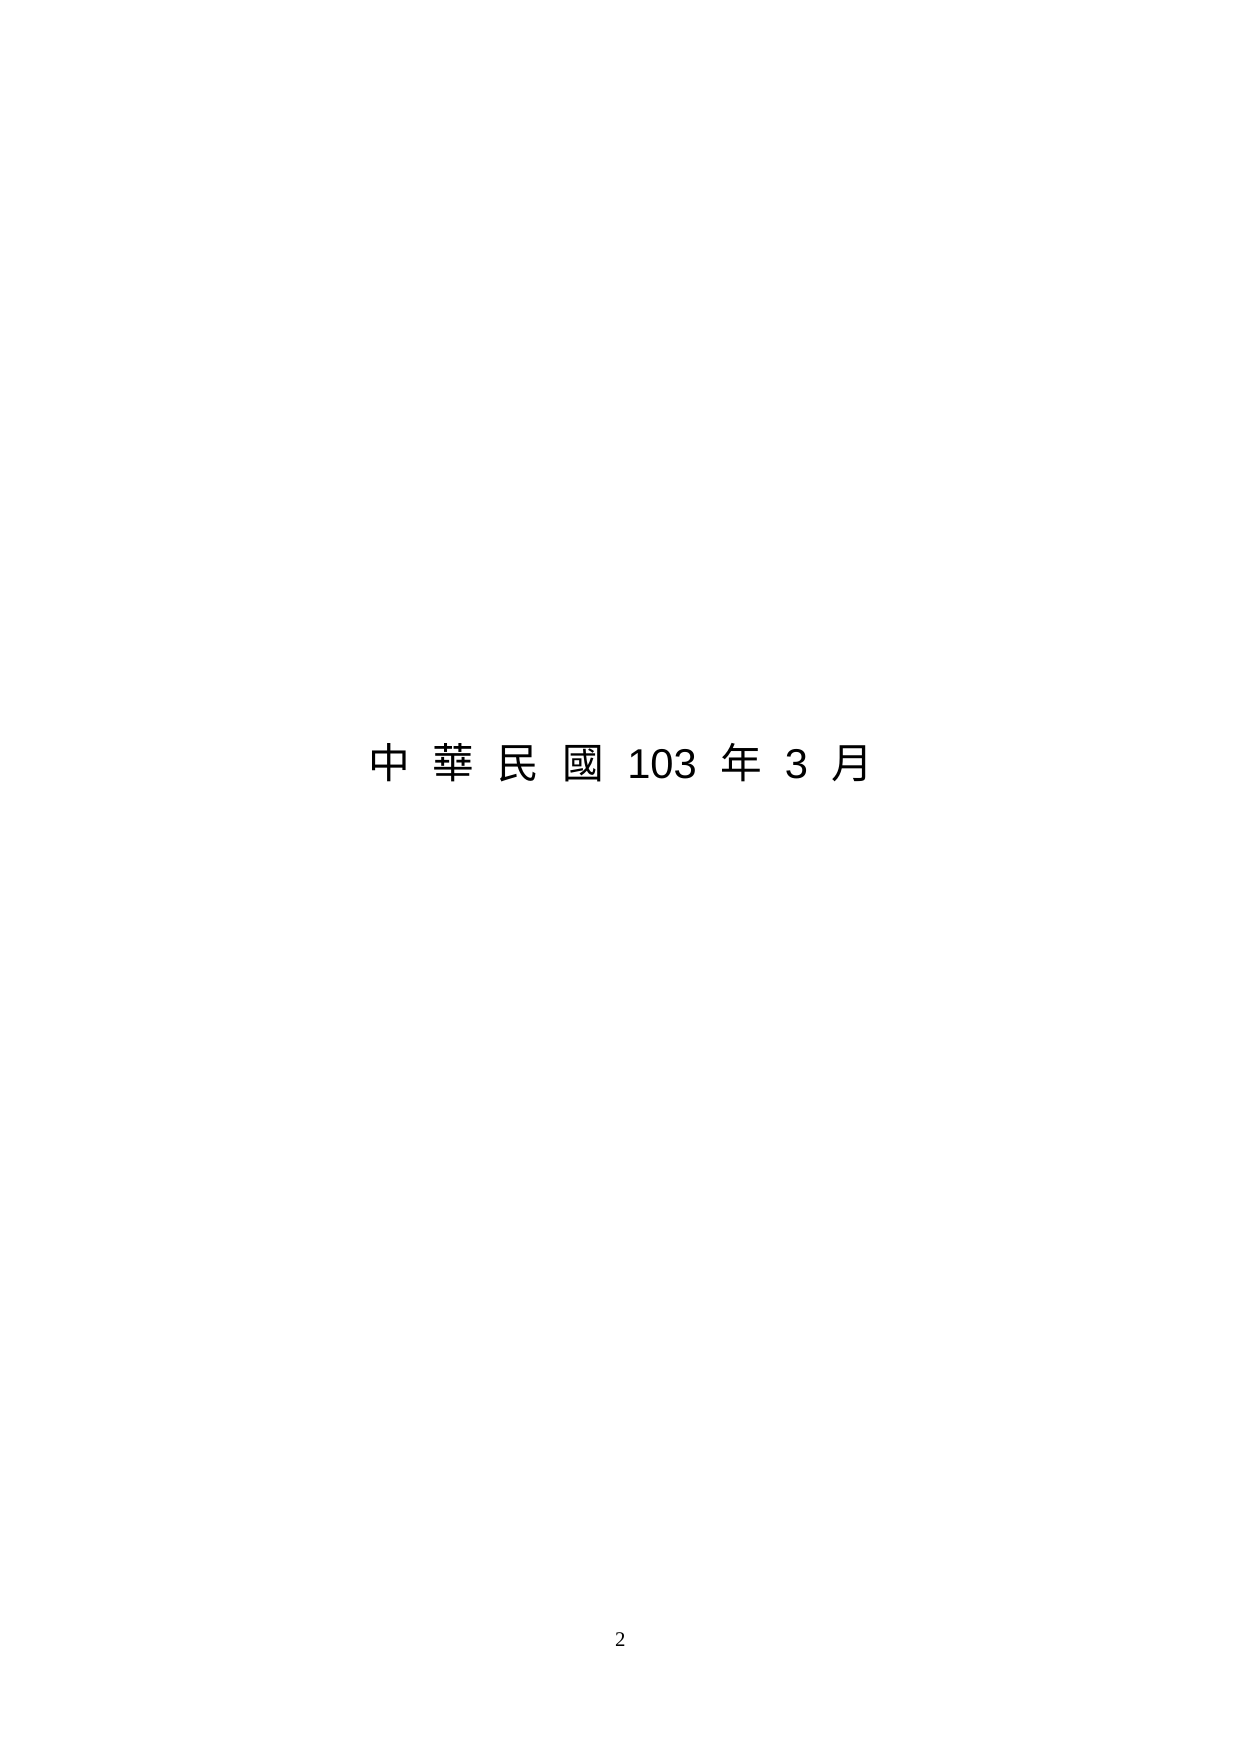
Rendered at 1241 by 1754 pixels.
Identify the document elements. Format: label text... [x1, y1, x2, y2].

text 中 華 民 國 103 年 3 月 [130, 723, 1110, 798]
